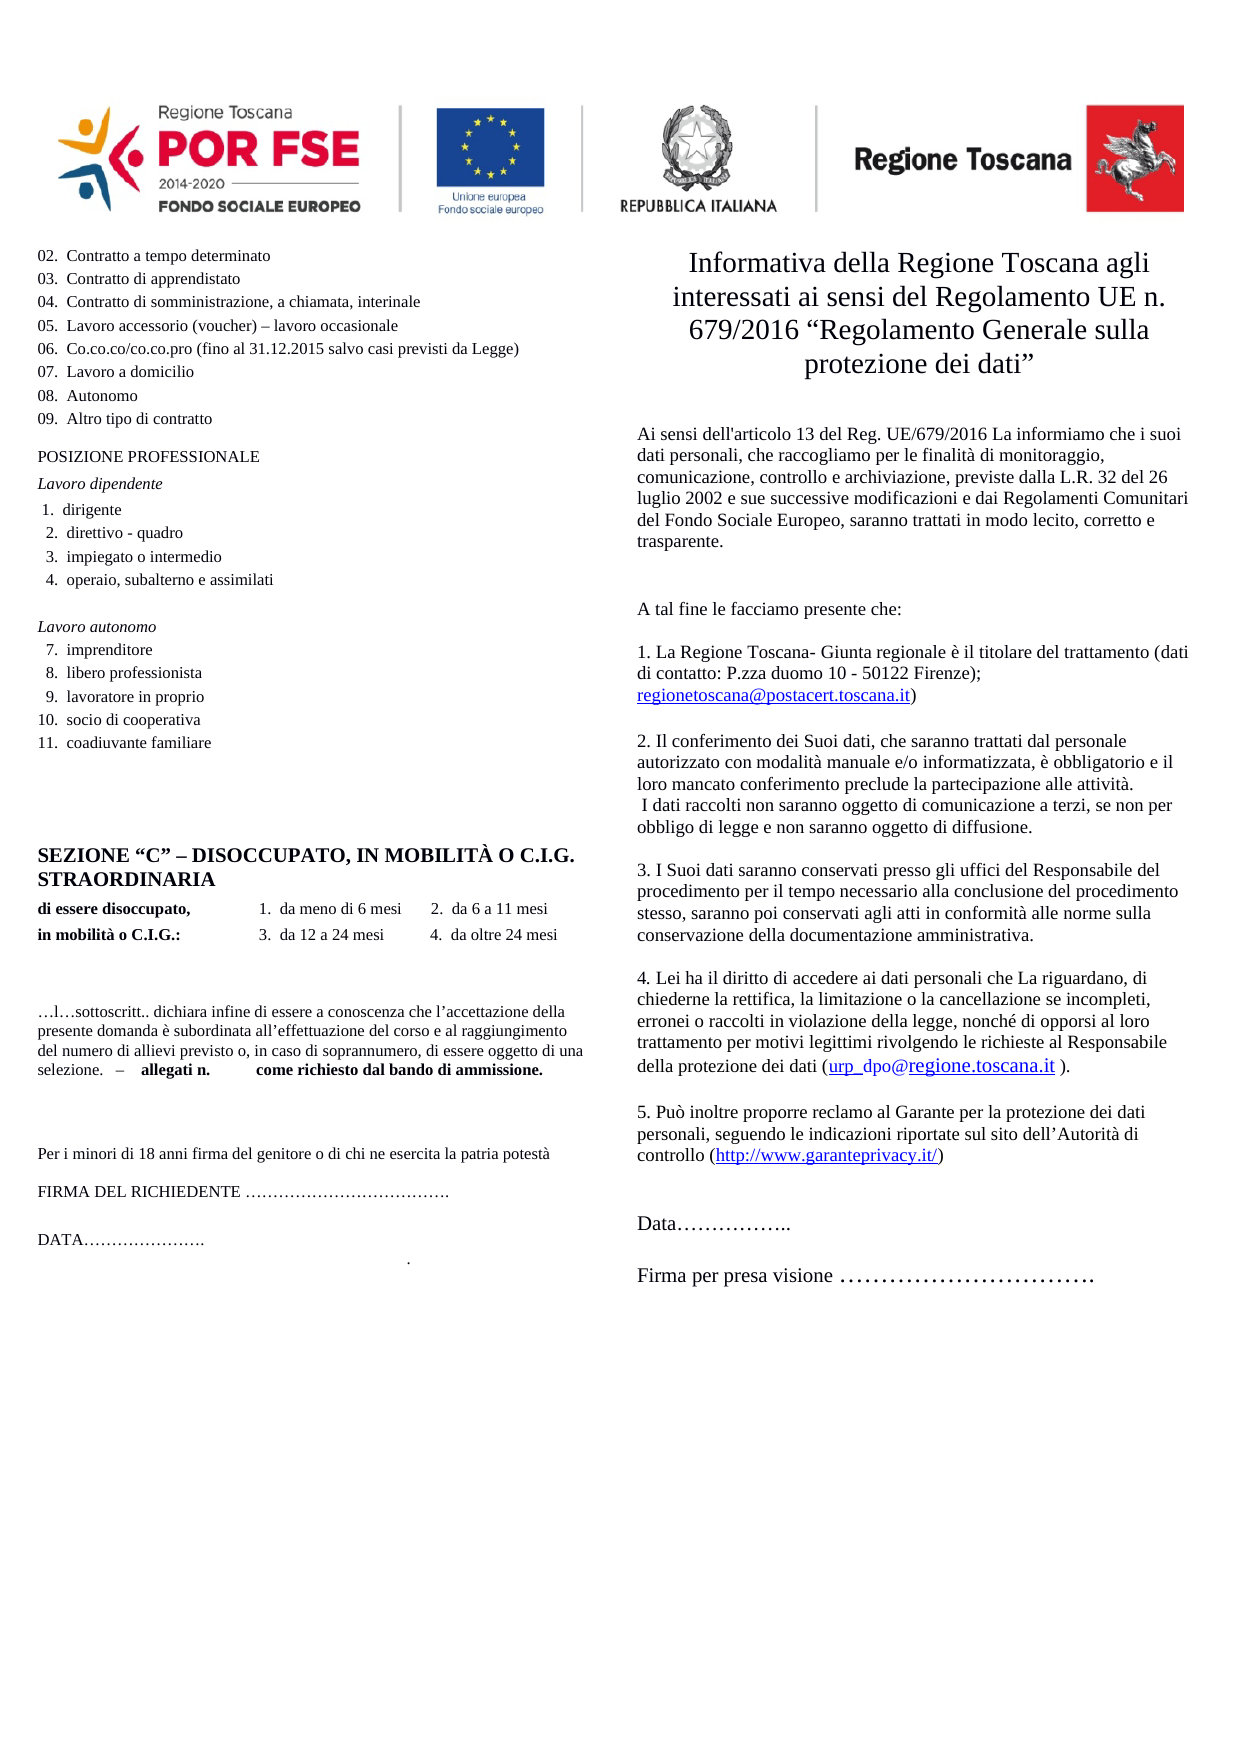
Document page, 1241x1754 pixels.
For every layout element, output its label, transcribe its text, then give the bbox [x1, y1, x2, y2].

text in mobilità o C.I.G.: 3. da 12 a 24 mesi 4. da oltre 24 mesi [37, 925, 601, 944]
text DATA…………………. . [37, 1230, 601, 1268]
text 3. impiegato o intermedio [37, 547, 601, 566]
text del numero di allievi previsto o, in caso di soprannumero, di essere oggetto di una selezione. – allegati n. come richiesto dal bando di ammissione. [37, 1040, 601, 1079]
text 03. Contratto di apprendistato [37, 269, 601, 288]
text 9. lavoratore in proprio [37, 687, 601, 706]
text A tal fine le facciamo presente che: [637, 598, 1201, 641]
text 2. Il conferimento dei Suoi dati, che saranno trattati dal personale autorizzato con modalità manuale e/o informatizzata, è obbligatorio e il loro mancato conferimento preclude la partecipazione alle attività. [637, 729, 1201, 794]
text 3. I Suoi dati saranno conservati presso gli uffici del Responsabile del procedimento per il tempo necessario alla conclusione del procedimento stesso, saranno poi conservati agli atti in conformità alle norme sulla conservazione della documentazione amministrativa. [637, 859, 1201, 967]
text 10. socio di cooperativa [37, 710, 601, 729]
text Ai sensi dell'articolo 13 del Reg. UE/679/2016 La informiamo che i suoi dati personali, che raccogliamo per le finalità di monitoraggio, comunicazione, controllo e archiviazione, previste dalla L.R. 32 del 26 luglio 2002 e sue successive modificazioni e dai Regolamenti Comunitari del Fondo Sociale Europeo, saranno trattati in modo lecito, corretto e trasparente. [637, 423, 1201, 576]
text 5. Può inoltre proporre reclamo al Garante per la protezione dei dati personali, seguendo le indicazioni riportate sul sito dell’Autorità di controllo (http://www.garanteprivacy.it/) [637, 1101, 1201, 1166]
text Lavoro dipendente [37, 473, 601, 493]
text 1. dirigente [37, 500, 601, 519]
text 08. Autonomo [37, 385, 601, 404]
text POSIZIONE PROFESSIONALE [37, 447, 601, 466]
text Informativa della Regione Toscana agli interessati ai sensi del Regolamento UE n. 679/2016 “Regolamento Generale sulla protezione dei dati” [637, 246, 1201, 379]
text 4. Lei ha il diritto di accedere ai dati personali che La riguardano, di chiederne la rettifica, la limitazione o la cancellazione se incompleti, erronei o raccolti in violazione della legge, nonché di opporsi al loro trattamento per motivi legittimi rivolgendo le richieste al Responsabile della protezione dei dati (urp_dpo@regione.toscana.it ). [637, 967, 1201, 1101]
text 1. La Regione Toscana- Giunta regionale è il titolare del trattamento (dati di contatto: P.zza duomo 10 - 50122 Firenze); regionetoscana@postacert.toscana.it) [637, 641, 1201, 729]
text di essere disoccupato, 1. da meno di 6 mesi 2. da 6 a 11 mesi [37, 899, 601, 918]
text …l…sottoscritt.. dichiara infine di essere a conoscenza che l’accettazione della presente domanda è subordinata all’effettuazione del corso e al raggiungimento [37, 1002, 601, 1040]
text 07. Lavoro a domicilio [37, 362, 601, 381]
text 11. coadiuvante familiare [37, 733, 601, 752]
text Lavoro autonomo [37, 617, 601, 636]
text I dati raccolti non saranno oggetto di comunicazione a terzi, se non per obbligo di legge e non saranno oggetto di diffusione. [637, 794, 1201, 859]
text Data…………….. [637, 1211, 1201, 1235]
text 06. Co.co.co/co.co.pro (fino al 31.12.2015 salvo casi previsti da Legge) [37, 339, 601, 358]
text 4. operaio, subalterno e assimilati [37, 570, 601, 589]
subtitle Firma per presa visione …………………………. [637, 1259, 1201, 1288]
text 02. Contratto a tempo determinato [37, 246, 601, 264]
text FIRMA DEL RICHIEDENTE ………………………………. [37, 1182, 601, 1201]
text 8. libero professionista [37, 663, 601, 682]
text 05. Lavoro accessorio (voucher) – lavoro occasionale [37, 315, 601, 334]
text 04. Contratto di somministrazione, a chiamata, interinale [37, 292, 601, 311]
text SEZIONE “C” – DISOCCUPATO, IN MOBILITÀ O C.I.G. STRAORDINARIA [37, 843, 601, 891]
text Per i minori di 18 anni firma del genitore o di chi ne esercita la patria potestà [37, 1143, 601, 1163]
text 2. direttivo - quadro [37, 523, 601, 542]
text 7. imprenditore [37, 640, 601, 659]
text 09. Altro tipo di contratto [37, 409, 601, 428]
